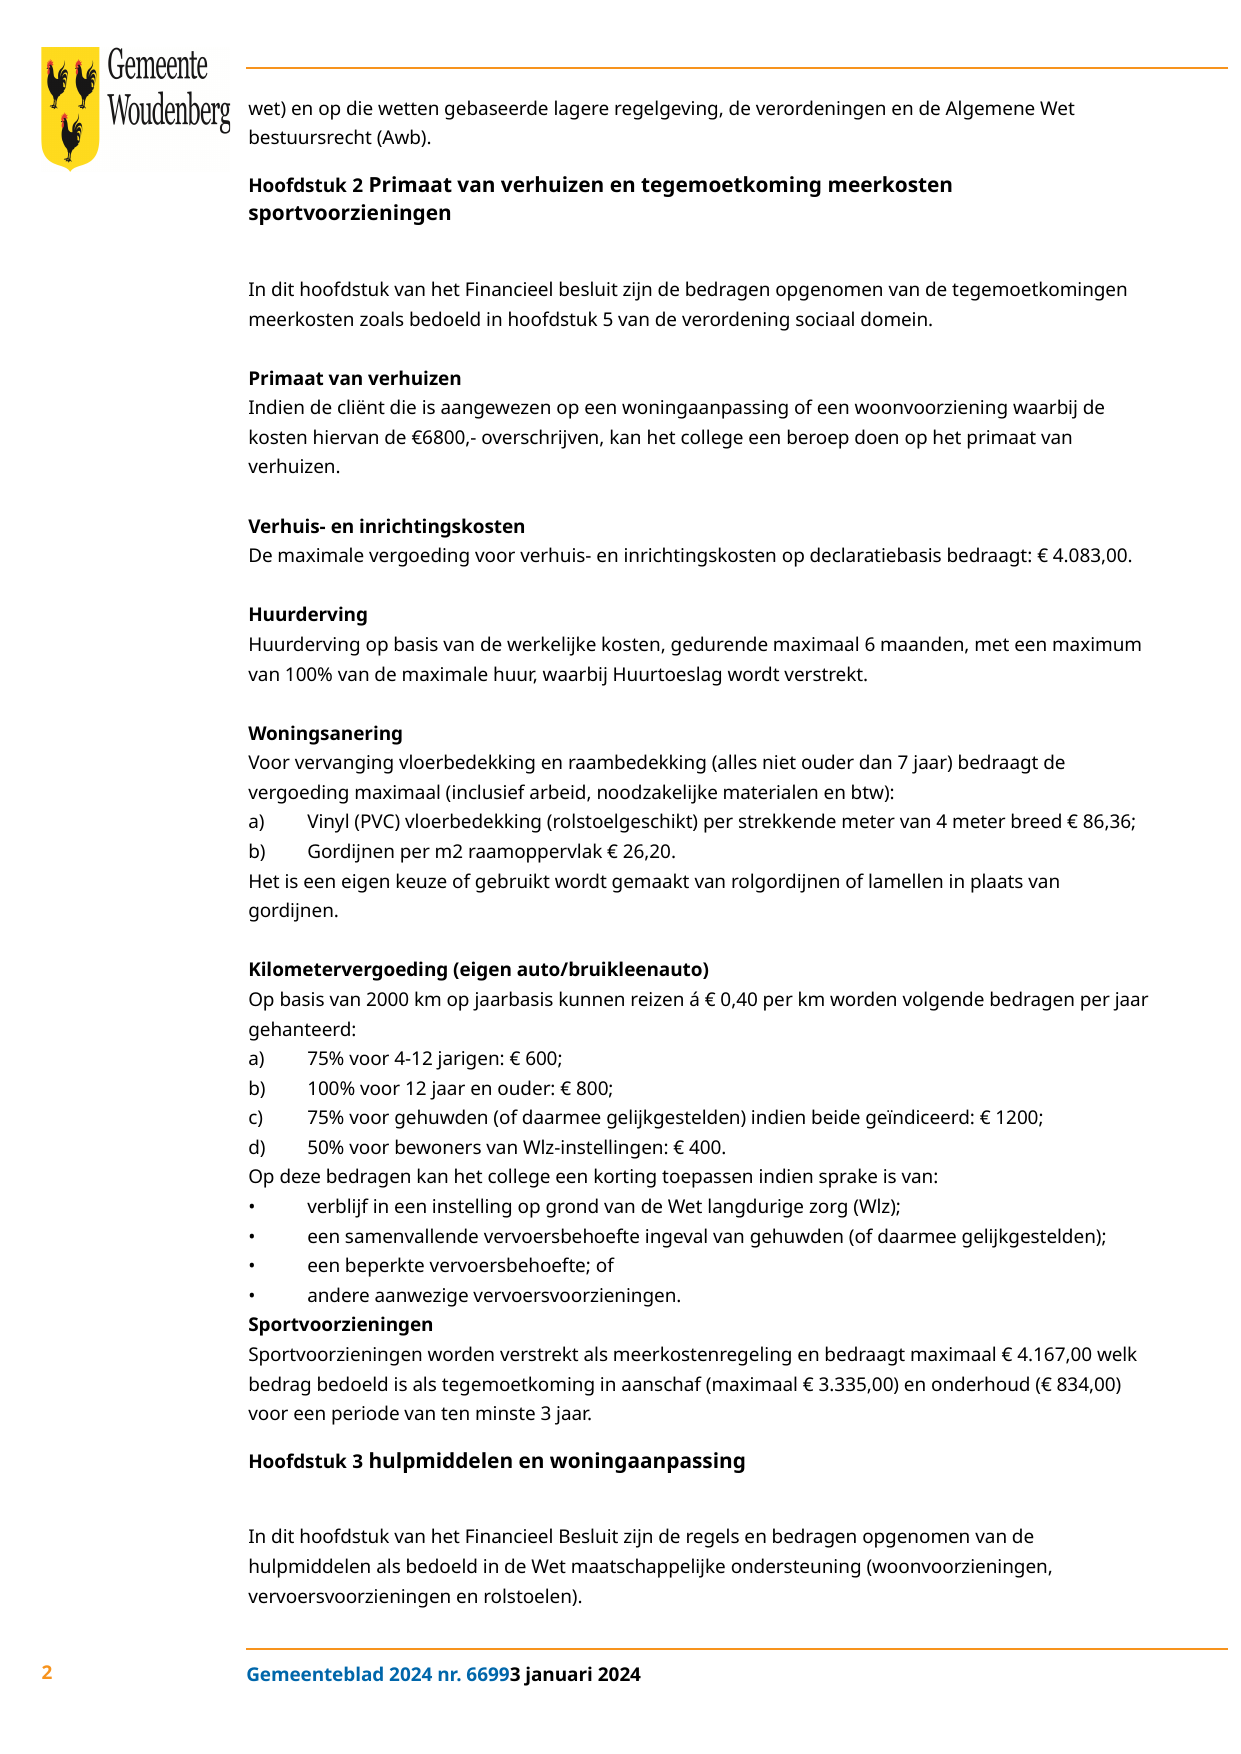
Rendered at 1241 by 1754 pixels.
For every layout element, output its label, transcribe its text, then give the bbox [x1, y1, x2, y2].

picture [41, 47, 231, 172]
text In dit hoofdstuk van het Financieel besluit zijn de bedragen opgenomen van de tegemoetkomingen meerkosten zoals bedoeld in hoofdstuk 5 van de verordening sociaal domein. [248, 276, 1152, 331]
text Het is een eigen keuze of gebruikt wordt gemaakt van rolgordijnen of lamellen in plaats van gordijnen. [248, 868, 1152, 923]
text Verhuis- en inrichtingskosten [248, 513, 1152, 538]
list een beperkte vervoersbehoefte; of [248, 1252, 1152, 1278]
text Op deze bedragen kan het college een korting toepassen indien sprake is van: [248, 1164, 1152, 1189]
text Op basis van 2000 km op jaarbasis kunnen reizen á € 0,40 per km worden volgende bedragen per jaar gehanteerd: [248, 986, 1152, 1041]
text In dit hoofdstuk van het Financieel Besluit zijn de regels en bedragen opgenomen van de hulpmiddelen als bedoeld in de Wet maatschappelijke ondersteuning (woonvoorzieningen, vervoersvoorzieningen en rolstoelen). [248, 1524, 1152, 1608]
list Gordijnen per m2 raamoppervlak € 26,20. [248, 838, 1152, 864]
text Hoofdstuk 3 hulpmiddelen en woningaanpassing [248, 1446, 1152, 1474]
text wet) en op die wetten gebaseerde lagere regelgeving, de verordeningen en de Algemene Wet bestuursrecht (Awb). [248, 95, 1152, 150]
list 50% voor bewoners van Wlz-instellingen: € 400. [248, 1134, 1152, 1160]
text Voor vervanging vloerbedekking en raambedekking (alles niet ouder dan 7 jaar) bedraagt de vergoeding maximaal (inclusief arbeid, noodzakelijke materialen en btw): [248, 749, 1152, 805]
list 75% voor gehuwden (of daarmee gelijkgestelden) indien beide geïndiceerd: € 1200; [248, 1104, 1152, 1130]
text Indien de cliënt die is aangewezen op een woningaanpassing of een woonvoorziening waarbij de kosten hiervan de €6800,- overschrijven, kan het college een beroep doen op het primaat van verhuizen. [248, 394, 1152, 479]
list een samenvallende vervoersbehoefte ingeval van gehuwden (of daarmee gelijkgestelden); [248, 1223, 1152, 1248]
list andere aanwezige vervoersvoorzieningen. [248, 1282, 1152, 1308]
text Kilometervergoeding (eigen auto/bruikleenauto) [248, 957, 1152, 982]
text De maximale vergoeding voor verhuis- en inrichtingskosten op declaratiebasis bedraagt: € 4.083,00. [248, 542, 1152, 568]
text Huurderving [248, 602, 1152, 627]
text Sportvoorzieningen worden verstrekt als meerkostenregeling en bedraagt maximaal € 4.167,00 welk bedrag bedoeld is als tegemoetkoming in aanschaf (maximaal € 3.335,00) en onderhoud (€ 834,00) voor een periode van ten minste 3 jaar. [248, 1341, 1152, 1426]
text Primaat van verhuizen [248, 365, 1152, 391]
list 75% voor 4-12 jarigen: € 600; [248, 1045, 1152, 1071]
list verblijf in een instelling op grond van de Wet langdurige zorg (Wlz); [248, 1193, 1152, 1219]
text Woningsanering [248, 720, 1152, 746]
text Sportvoorzieningen [248, 1312, 1152, 1337]
text Huurderving op basis van de werkelijke kosten, gedurende maximaal 6 maanden, met een maximum van 100% van de maximale huur, waarbij Huurtoeslag wordt verstrekt. [248, 631, 1152, 686]
list 100% voor 12 jaar en ouder: € 800; [248, 1075, 1152, 1101]
text Hoofdstuk 2 Primaat van verhuizen en tegemoetkoming meerkosten sportvoorzieningen [248, 170, 1152, 227]
list Vinyl (PVC) vloerbedekking (rolstoelgeschikt) per strekkende meter van 4 meter breed € 86,36; [248, 809, 1152, 834]
